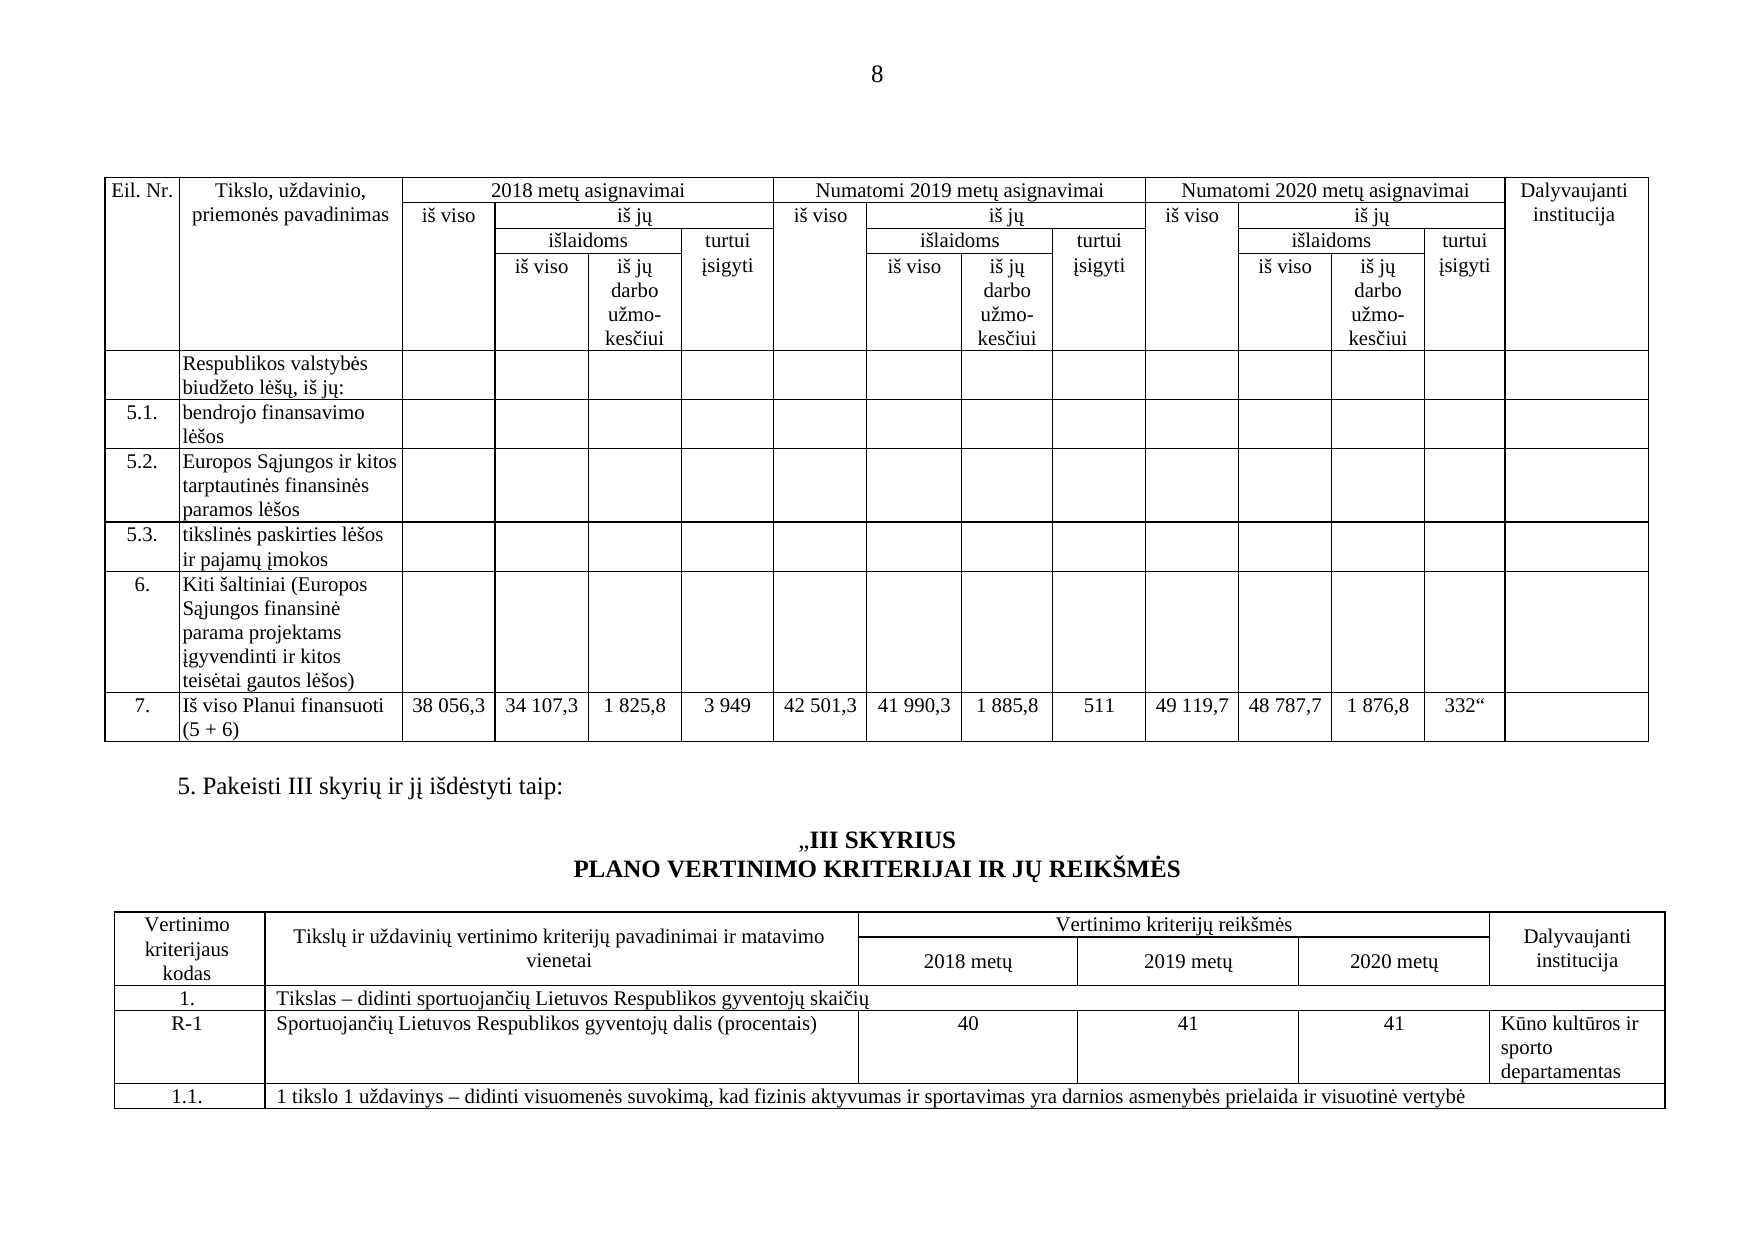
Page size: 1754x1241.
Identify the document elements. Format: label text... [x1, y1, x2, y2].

table_cell turtui įsigyti [1053, 229, 1145, 350]
text PLANO VERTINIMO KRITERIJAI IR JŲ REIKŠMĖS [118, 854, 1636, 883]
table_cell 511 [1053, 693, 1145, 741]
table_cell 5.1. [106, 400, 179, 448]
table_cell [962, 400, 1052, 448]
table_cell [1332, 572, 1424, 692]
table_cell [1506, 523, 1648, 571]
table_header Eil. Nr. [106, 178, 179, 350]
table_cell [589, 523, 681, 571]
table_cell 3 949 [682, 693, 773, 741]
table_cell [867, 523, 961, 571]
table_cell iš jų [496, 203, 773, 227]
table_cell iš viso [867, 254, 961, 350]
table_cell [1425, 400, 1504, 448]
table_cell 40 [859, 1011, 1077, 1083]
table_cell [496, 351, 588, 399]
table_cell [682, 351, 773, 399]
table_cell [589, 400, 681, 448]
table_cell 38 056,3 [403, 693, 494, 741]
table_cell 6. [106, 572, 179, 692]
table_cell [1146, 449, 1238, 521]
table_cell [589, 449, 681, 521]
table_cell iš jų darbo užmo-kesčiui [962, 254, 1052, 350]
table_cell [496, 523, 588, 571]
table_cell tikslinės paskirties lėšos ir pajamų įmokos [180, 523, 402, 571]
table_cell Respublikos valstybės biudžeto lėšų, iš jų: [180, 351, 402, 399]
table_header Tikslų ir uždavinių vertinimo kriterijų pavadinimai ir matavimo vienetai [266, 913, 858, 984]
table_cell [496, 572, 588, 692]
table_cell [774, 351, 866, 399]
table_cell [403, 523, 494, 571]
table_cell 5.3. [106, 523, 179, 571]
table_cell [1239, 351, 1331, 399]
table_header Numatomi 2019 metų asignavimai [774, 178, 1145, 202]
table_cell Sportuojančių Lietuvos Respublikos gyventojų dalis (procentais) [266, 1011, 858, 1083]
table_header Vertinimo kriterijaus kodas [115, 913, 264, 984]
table_cell Iš viso Planui finansuoti (5 + 6) [180, 693, 402, 741]
table_header Numatomi 2020 metų asignavimai [1146, 178, 1504, 202]
table_cell 2018 metų [859, 938, 1077, 984]
table_cell [1053, 572, 1145, 692]
table_cell 48 787,7 [1239, 693, 1331, 741]
table_cell [1506, 400, 1648, 448]
table_cell išlaidoms [867, 229, 1052, 252]
table_cell turtui įsigyti [1425, 229, 1504, 350]
table_cell 1 876,8 [1332, 693, 1424, 741]
table_cell [962, 572, 1052, 692]
table_cell 2020 metų [1299, 938, 1489, 984]
table_cell [589, 572, 681, 692]
table_cell 7. [106, 693, 179, 741]
table_cell [1332, 351, 1424, 399]
table_cell [1053, 351, 1145, 399]
table_cell 41 [1078, 1011, 1298, 1083]
table_cell R-1 [115, 1011, 264, 1083]
table_cell [403, 572, 494, 692]
table_header Tikslo, uždavinio, priemonės pavadinimas [180, 178, 402, 350]
table_cell [1506, 351, 1648, 399]
table_cell Kūno kultūros ir sporto departamentas [1490, 1011, 1664, 1083]
table_cell [774, 449, 866, 521]
table_cell iš jų darbo užmo-kesčiui [1332, 254, 1424, 350]
table_cell 1. [115, 986, 264, 1010]
table_cell iš jų darbo užmo-kesčiui [589, 254, 681, 350]
table_cell 49 119,7 [1146, 693, 1238, 741]
table_cell turtui įsigyti [682, 229, 773, 350]
table_cell [403, 351, 494, 399]
table_cell Europos Sąjungos ir kitos tarptautinės finansinės paramos lėšos [180, 449, 402, 521]
table_cell iš viso [1239, 254, 1331, 350]
table_header Dalyvaujanti institucija [1506, 178, 1648, 350]
table_cell Tikslas – didinti sportuojančių Lietuvos Respublikos gyventojų skaičių [266, 986, 1664, 1010]
table_cell [774, 523, 866, 571]
table_cell iš jų [867, 203, 1145, 227]
table_cell [1332, 400, 1424, 448]
table_cell [1332, 449, 1424, 521]
table_cell [496, 449, 588, 521]
table_cell [1506, 693, 1648, 741]
table_cell bendrojo finansavimo lėšos [180, 400, 402, 448]
table_cell [403, 400, 494, 448]
table_cell [1239, 523, 1331, 571]
table_cell [1425, 449, 1504, 521]
table_cell [1506, 572, 1648, 692]
table_cell Kiti šaltiniai (Europos Sąjungos finansinė parama projektams įgyvendinti ir kitos teisėtai gautos lėšos) [180, 572, 402, 692]
table_cell [682, 572, 773, 692]
table_cell [962, 449, 1052, 521]
table_cell [962, 351, 1052, 399]
table_cell [1506, 449, 1648, 521]
table_cell iš viso [1146, 203, 1238, 350]
table_cell 34 107,3 [496, 693, 588, 741]
table_cell iš jų [1239, 203, 1504, 227]
table_cell [1239, 449, 1331, 521]
table_cell 2019 metų [1078, 938, 1298, 984]
table_cell [1146, 351, 1238, 399]
table_cell 41 [1299, 1011, 1489, 1083]
table_cell [403, 449, 494, 521]
table_cell iš viso [496, 254, 588, 350]
table_cell [774, 572, 866, 692]
table_cell [682, 449, 773, 521]
table_cell [867, 400, 961, 448]
table_cell [1053, 523, 1145, 571]
table_cell 1.1. [115, 1084, 264, 1108]
text „III SKYRIUS [118, 816, 1636, 854]
table_cell [589, 351, 681, 399]
table_header 2018 metų asignavimai [403, 178, 773, 202]
table_cell [106, 351, 179, 399]
table_cell [962, 523, 1052, 571]
table_cell [867, 449, 961, 521]
table_cell [1332, 523, 1424, 571]
table_cell 41 990,3 [867, 693, 961, 741]
text 5. Pakeisti III skyrių ir jį išdėstyti taip: [118, 771, 1636, 799]
table_cell 5.2. [106, 449, 179, 521]
table_cell [1053, 449, 1145, 521]
table_cell [496, 400, 588, 448]
table_cell išlaidoms [496, 229, 681, 252]
table_cell [1053, 400, 1145, 448]
table_cell [682, 400, 773, 448]
table_cell 1 825,8 [589, 693, 681, 741]
table_cell [1425, 572, 1504, 692]
table_cell iš viso [774, 203, 866, 350]
table_cell 42 501,3 [774, 693, 866, 741]
table_cell [682, 523, 773, 571]
table_cell [774, 400, 866, 448]
table_header Dalyvaujanti institucija [1490, 913, 1664, 984]
table_cell [1146, 400, 1238, 448]
table_cell [1425, 523, 1504, 571]
table_cell [1425, 351, 1504, 399]
table_cell [867, 351, 961, 399]
table_header Vertinimo kriterijų reikšmės [859, 913, 1489, 936]
table_cell [1146, 523, 1238, 571]
table_cell išlaidoms [1239, 229, 1424, 252]
table_cell [1146, 572, 1238, 692]
table_cell 1 tikslo 1 uždavinys – didinti visuomenės suvokimą, kad fizinis aktyvumas ir sportavimas yra darnios asmenybės prielaida ir visuotinė vertybė [266, 1084, 1664, 1108]
table_cell iš viso [403, 203, 494, 350]
table_cell 1 885,8 [962, 693, 1052, 741]
table_cell [1239, 400, 1331, 448]
table_cell [1239, 572, 1331, 692]
table_cell 332“ [1425, 693, 1504, 741]
table_cell [867, 572, 961, 692]
